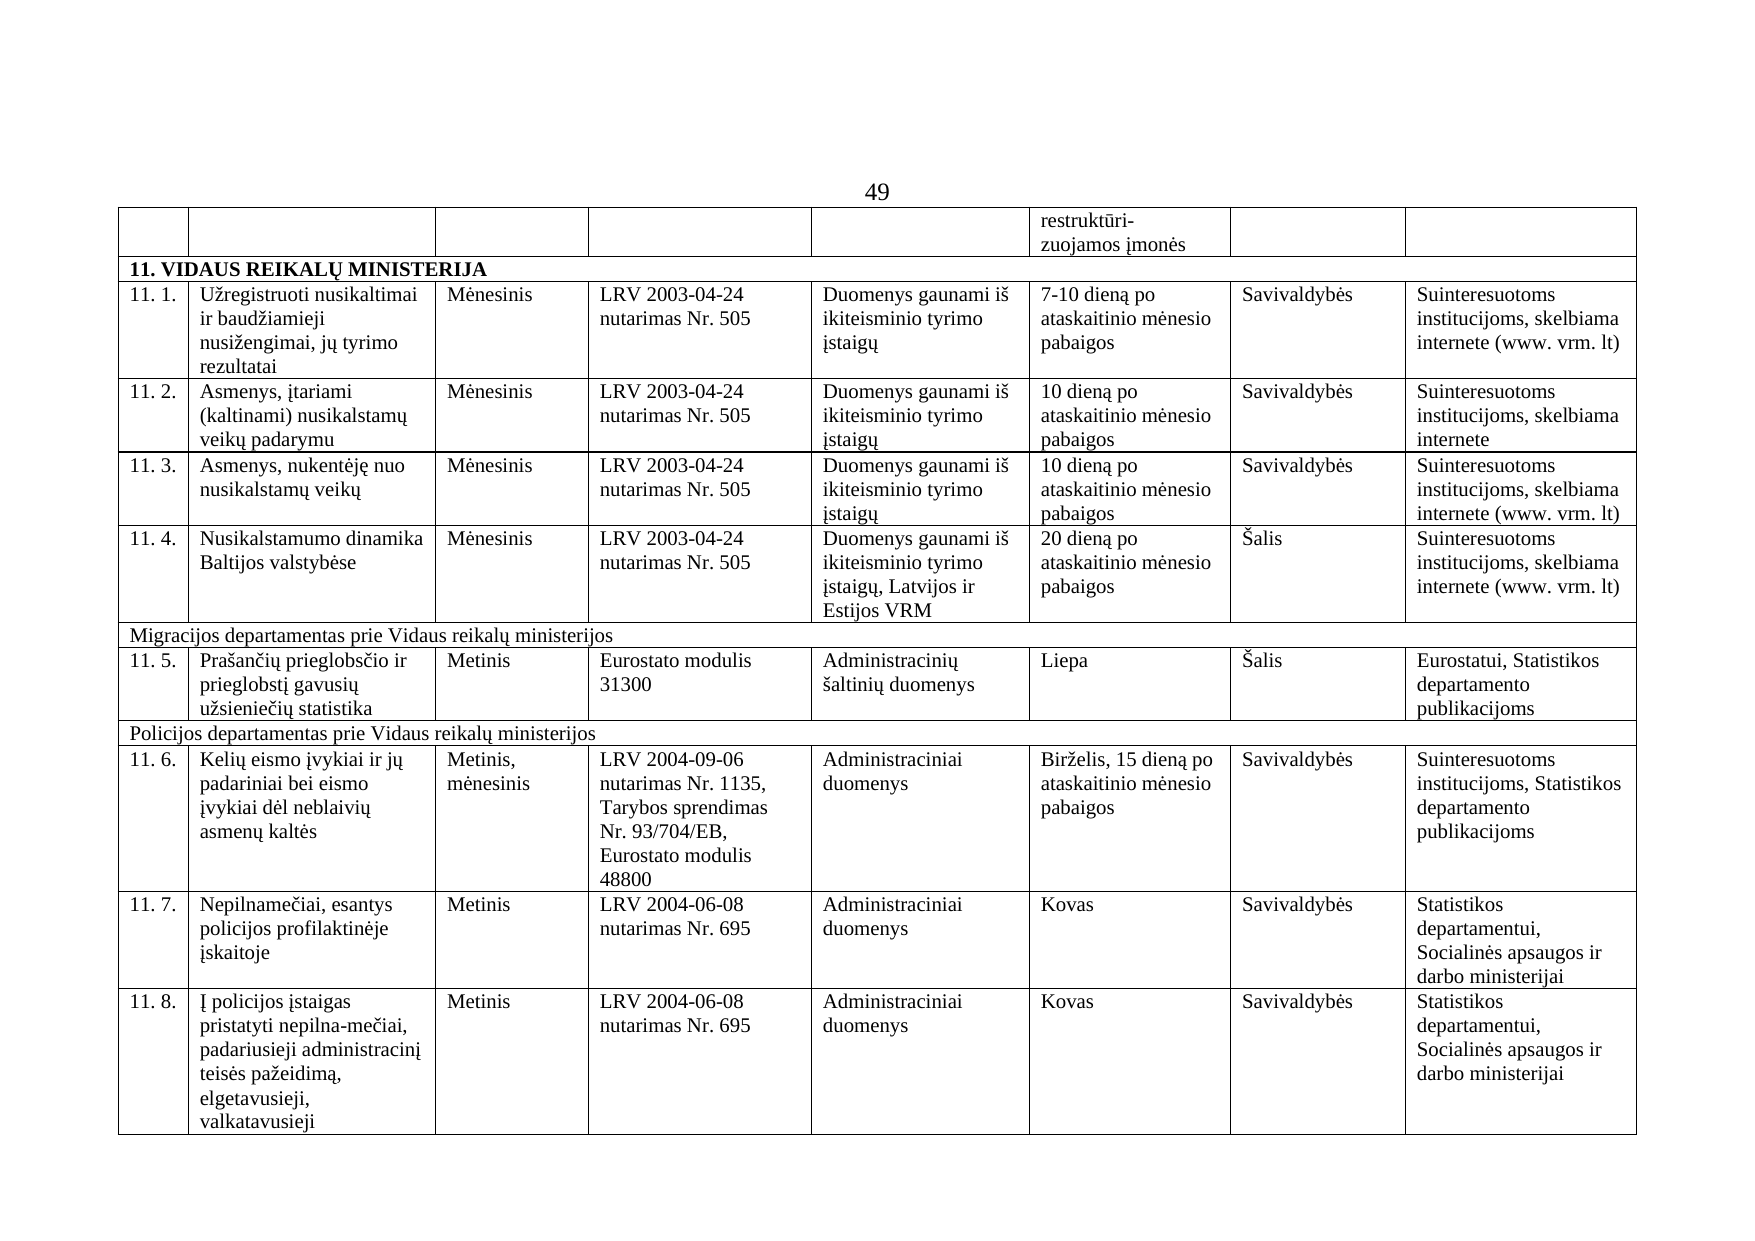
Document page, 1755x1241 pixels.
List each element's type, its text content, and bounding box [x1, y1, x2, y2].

table_cell Duomenys gaunami iš ikiteisminio tyrimo įstaigų [812, 453, 1029, 525]
table_cell Kovas [1030, 989, 1230, 1133]
table_cell Liepa [1030, 648, 1230, 720]
table_cell Migracijos departamentas prie Vidaus reikalų ministerijos [119, 623, 1636, 647]
table_cell Mėnesinis [436, 379, 588, 451]
table_cell LRV 2003-04-24 nutarimas Nr. 505 [589, 453, 811, 525]
table_cell 10 dieną po ataskaitinio mėnesio pabaigos [1030, 379, 1230, 451]
table_cell 11. 6. [119, 746, 188, 891]
table_cell [1406, 208, 1636, 256]
table_cell LRV 2004-06-08 nutarimas Nr. 695 [589, 892, 811, 988]
table_cell Kovas [1030, 892, 1230, 988]
table_cell 11. 4. [119, 526, 188, 622]
table_cell 7-10 dieną po ataskaitinio mėnesio pabaigos [1030, 282, 1230, 378]
table_cell 11. 2. [119, 379, 188, 451]
table_cell Kelių eismo įvykiai ir jų padariniai bei eismo įvykiai dėl neblaivių asmenų kaltės [189, 746, 435, 891]
table_cell 10 dieną po ataskaitinio mėnesio pabaigos [1030, 453, 1230, 525]
table_cell [436, 208, 588, 256]
table_cell Savivaldybės [1231, 989, 1405, 1133]
table_cell Savivaldybės [1231, 746, 1405, 891]
table_cell Administraciniai duomenys [812, 746, 1029, 891]
table_cell Suinteresuotoms institucijoms, skelbiama internete (www. vrm. lt) [1406, 526, 1636, 622]
table_cell [812, 208, 1029, 256]
table_cell Administraciniai duomenys [812, 989, 1029, 1133]
table_cell 11. 8. [119, 989, 188, 1133]
table_cell 11. 1. [119, 282, 188, 378]
table_cell LRV 2003-04-24 nutarimas Nr. 505 [589, 379, 811, 451]
table_cell Policijos departamentas prie Vidaus reikalų ministerijos [119, 721, 1636, 745]
table_cell Administracinių šaltinių duomenys [812, 648, 1029, 720]
table_cell Mėnesinis [436, 526, 588, 622]
table_cell [589, 208, 811, 256]
table_cell Nepilnamečiai, esantys policijos profilaktinėje įskaitoje [189, 892, 435, 988]
table_cell Suinteresuotoms institucijoms, skelbiama internete (www. vrm. lt) [1406, 282, 1636, 378]
table_cell Statistikos departamentui, Socialinės apsaugos ir darbo ministerijai [1406, 892, 1636, 988]
table_cell 11. 5. [119, 648, 188, 720]
table_cell LRV 2003-04-24 nutarimas Nr. 505 [589, 526, 811, 622]
table_cell 11. 3. [119, 453, 188, 525]
table_cell Savivaldybės [1231, 453, 1405, 525]
table_cell Į policijos įstaigas pristatyti nepilna-mečiai, padariusieji administracinį teisės pažeidimą, elgetavusieji, valkatavusieji [189, 989, 435, 1133]
table_cell LRV 2003-04-24 nutarimas Nr. 505 [589, 282, 811, 378]
table_cell Suinteresuotoms institucijoms, skelbiama internete [1406, 379, 1636, 451]
table_cell [119, 208, 188, 256]
table_cell Administraciniai duomenys [812, 892, 1029, 988]
table_cell Prašančių prieglobsčio ir prieglobstį gavusių užsieniečių statistika [189, 648, 435, 720]
table_cell Metinis [436, 989, 588, 1133]
table_cell LRV 2004-06-08 nutarimas Nr. 695 [589, 989, 811, 1133]
table_cell LRV 2004-09-06 nutarimas Nr. 1135, Tarybos sprendimas Nr. 93/704/EB, Eurostato modulis 48800 [589, 746, 811, 891]
table_cell Suinteresuotoms institucijoms, skelbiama internete (www. vrm. lt) [1406, 453, 1636, 525]
table_cell [1231, 208, 1405, 256]
table_cell Duomenys gaunami iš ikiteisminio tyrimo įstaigų [812, 282, 1029, 378]
table_cell Eurostatui, Statistikos departamento publikacijoms [1406, 648, 1636, 720]
table_cell Metinis [436, 892, 588, 988]
table_cell Savivaldybės [1231, 379, 1405, 451]
table_cell Metinis [436, 648, 588, 720]
table_cell Mėnesinis [436, 453, 588, 525]
table_cell Nusikalstamumo dinamika Baltijos valstybėse [189, 526, 435, 622]
table_cell Suinteresuotoms institucijoms, Statistikos departamento publikacijoms [1406, 746, 1636, 891]
table_cell Šalis [1231, 648, 1405, 720]
table_cell Savivaldybės [1231, 282, 1405, 378]
table_cell restruktūri- zuojamos įmonės [1030, 208, 1230, 256]
table_cell Duomenys gaunami iš ikiteisminio tyrimo įstaigų, Latvijos ir Estijos VRM [812, 526, 1029, 622]
table_cell 11. 7. [119, 892, 188, 988]
table_cell Metinis, mėnesinis [436, 746, 588, 891]
table_cell Asmenys, nukentėję nuo nusikalstamų veikų [189, 453, 435, 525]
table_cell Duomenys gaunami iš ikiteisminio tyrimo įstaigų [812, 379, 1029, 451]
table_cell Asmenys, įtariami (kaltinami) nusikalstamų veikų padarymu [189, 379, 435, 451]
table_cell Užregistruoti nusikaltimai ir baudžiamieji nusižengimai, jų tyrimo rezultatai [189, 282, 435, 378]
table_cell Šalis [1231, 526, 1405, 622]
table_cell Savivaldybės [1231, 892, 1405, 988]
table_cell 11. VIDAUS REIKALŲ MINISTERIJA [119, 257, 1636, 281]
table_cell Statistikos departamentui, Socialinės apsaugos ir darbo ministerijai [1406, 989, 1636, 1133]
table_cell [189, 208, 435, 256]
table_cell Birželis, 15 dieną po ataskaitinio mėnesio pabaigos [1030, 746, 1230, 891]
table_cell Mėnesinis [436, 282, 588, 378]
table_cell Eurostato modulis 31300 [589, 648, 811, 720]
table_cell 20 dieną po ataskaitinio mėnesio pabaigos [1030, 526, 1230, 622]
